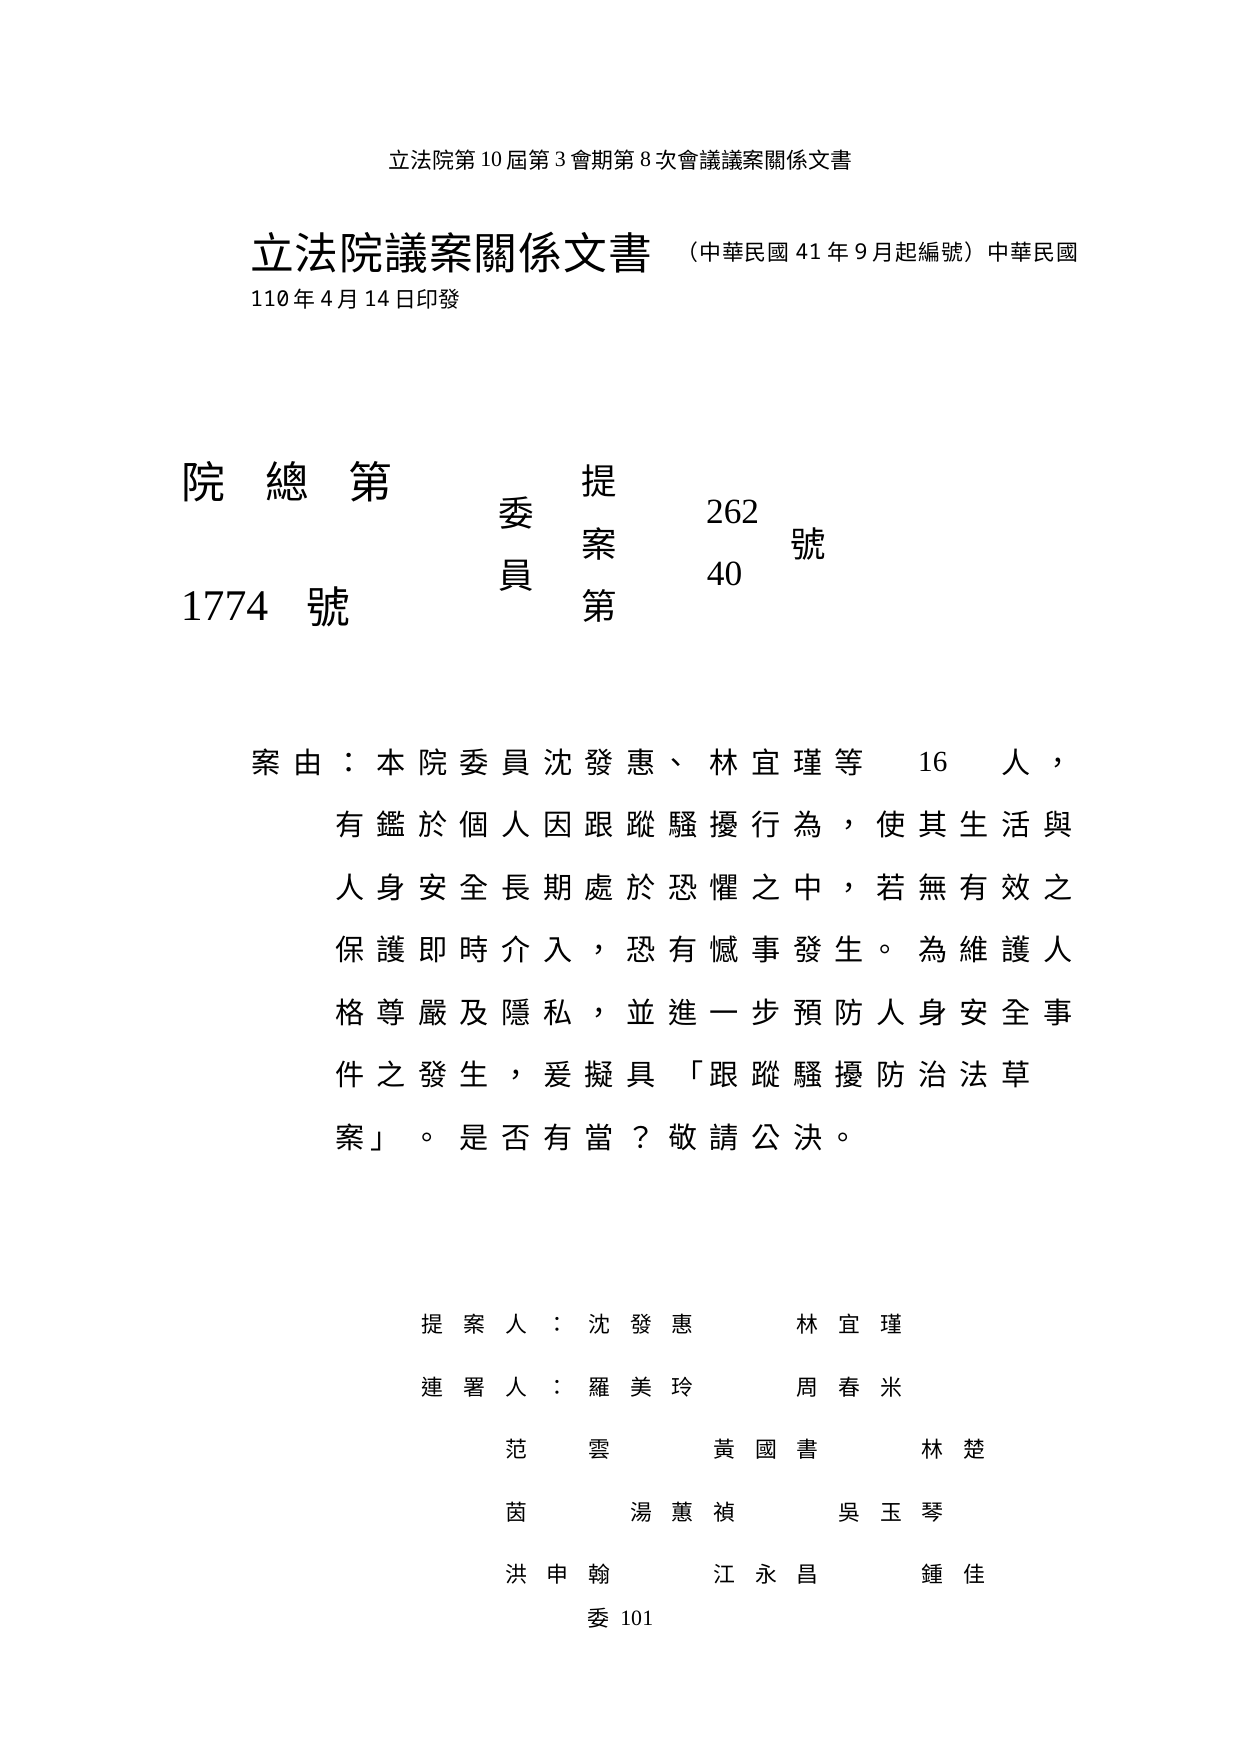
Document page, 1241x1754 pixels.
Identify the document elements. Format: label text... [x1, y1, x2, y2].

text 案由：本院委員沈發惠、林宜瑾等16人，有鑑於個人因跟蹤騷擾行為，使其生活與人身安全長期處於恐懼之中，若無有效之保護即時介入，恐有憾事發生。為維護人格尊嚴及隱私，並進一步預防人身安全事件之發生，爰擬具「跟蹤騷擾防治法草案」。是否有當？敬請公決。 [217, 719, 1078, 1156]
table_header 26240 [661, 406, 773, 656]
table_header 院總第1774號 [162, 406, 441, 656]
table_header 委員 [441, 406, 556, 656]
text 立法院議案關係文書 （中華民國41年9月起編號）中華民國110年4月14日印發 [250, 219, 1078, 314]
table_header [810, 406, 815, 534]
table_header [815, 406, 829, 656]
table_header 號 [773, 406, 810, 656]
text 提案人：沈發惠 林宜瑾 [403, 1281, 1012, 1344]
text 連署人：羅美玲 周春米 范 雲 黃國書 林楚茵 湯蕙禎 吳玉琴 洪申翰 江永昌 鍾佳 [403, 1344, 1012, 1594]
table_header [810, 542, 815, 656]
table_header 提案第 [556, 406, 661, 656]
